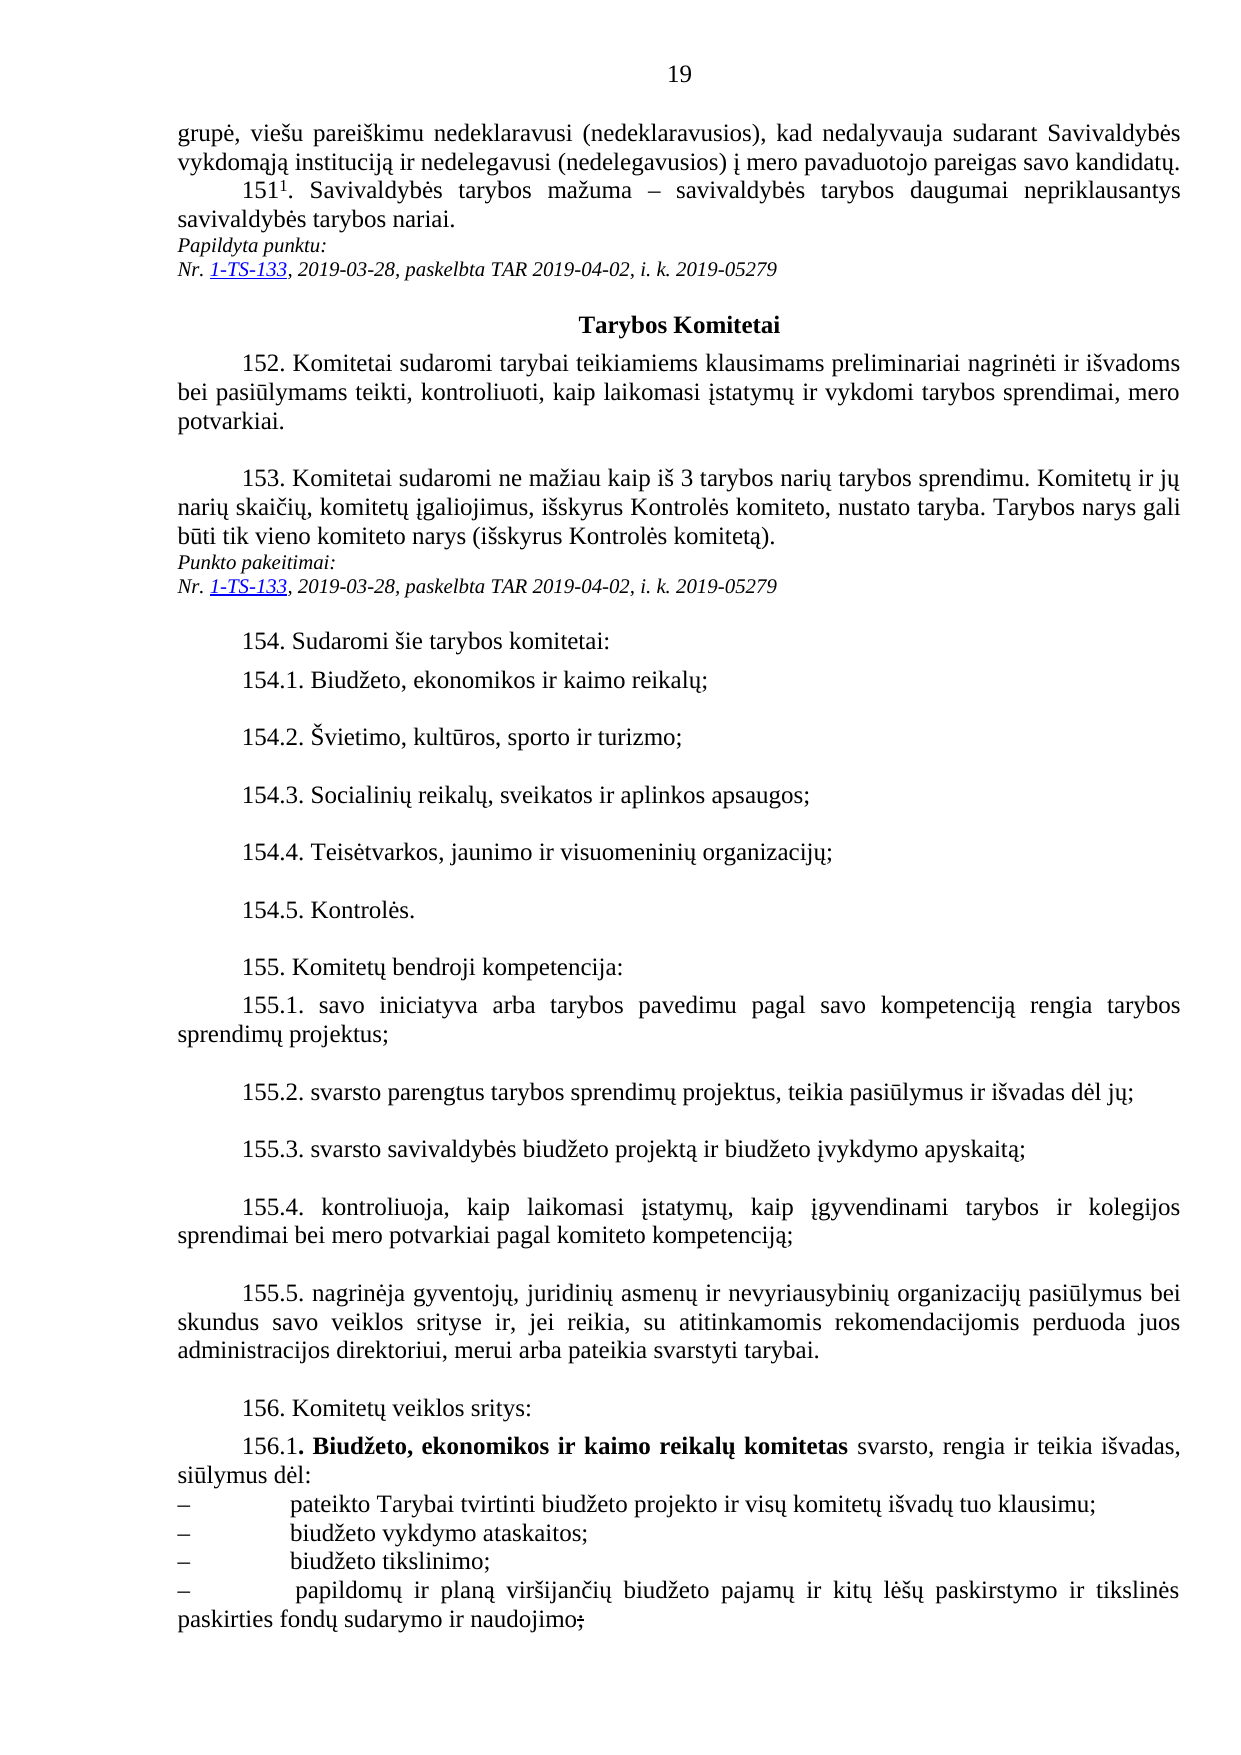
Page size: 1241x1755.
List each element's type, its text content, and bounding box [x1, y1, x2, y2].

text 155.1. savo iniciatyva arba tarybos pavedimu pagal savo kompetenciją rengia tarybos sprendimų projektus; [177, 991, 1181, 1048]
text 1511. Savivaldybės tarybos mažuma – savivaldybės tarybos daugumai nepriklausantys savivaldybės tarybos nariai. [177, 176, 1181, 233]
text 155.4. kontroliuoja, kaip laikomasi įstatymų, kaip įgyvendinami tarybos ir kolegijos sprendimai bei mero potvarkiai pagal komiteto kompetenciją; [177, 1192, 1181, 1249]
text 154.1. Biudžeto, ekonomikos ir kaimo reikalų; [177, 665, 1181, 693]
text 155.2. svarsto parengtus tarybos sprendimų projektus, teikia pasiūlymus ir išvadas dėl jų; [177, 1077, 1181, 1106]
text 154. Sudaromi šie tarybos komitetai: [177, 626, 1181, 655]
text Papildyta punktu: [177, 233, 1181, 257]
text 154.5. Kontrolės. [177, 895, 1181, 923]
text 155.3. svarsto savivaldybės biudžeto projektą ir biudžeto įvykdymo apyskaitą; [177, 1134, 1181, 1163]
text 156. Komitetų veiklos sritys: [177, 1393, 1181, 1422]
text 152. Komitetai sudaromi tarybai teikiamiems klausimams preliminariai nagrinėti ir išvadoms bei pasiūlymams teikti, kontroliuoti, kaip laikomasi įstatymų ir vykdomi tarybos sprendimai, mero potvarkiai. [177, 348, 1181, 434]
text Punkto pakeitimai: [177, 549, 1181, 574]
text Tarybos Komitetai [177, 310, 1181, 339]
text 156.1. Biudžeto, ekonomikos ir kaimo reikalų komitetas svarsto, rengia ir teikia išvadas, siūlymus dėl: [177, 1431, 1181, 1489]
text – biudžeto tikslinimo; [177, 1546, 1181, 1575]
text 154.2. Švietimo, kultūros, sporto ir turizmo; [177, 722, 1181, 751]
text – pateikto Tarybai tvirtinti biudžeto projekto ir visų komitetų išvadų tuo klausimu; [177, 1489, 1181, 1518]
text 153. Komitetai sudaromi ne mažiau kaip iš 3 tarybos narių tarybos sprendimu. Komitetų ir jų narių skaičių, komitetų įgaliojimus, išskyrus Kontrolės komiteto, nustato taryba. Tarybos narys gali būti tik vieno komiteto narys (išskyrus Kontrolės komitetą). [177, 463, 1181, 549]
text Nr. 1-TS-133, 2019-03-28, paskelbta TAR 2019-04-02, i. k. 2019-05279 [177, 574, 1181, 598]
text – biudžeto vykdymo ataskaitos; [177, 1518, 1181, 1546]
text – papildomų ir planą viršijančių biudžeto pajamų ir kitų lėšų paskirstymo ir tikslinės paskirties fondų sudarymo ir naudojimo; [177, 1575, 1181, 1633]
text 155.5. nagrinėja gyventojų, juridinių asmenų ir nevyriausybinių organizacijų pasiūlymus bei skundus savo veiklos srityse ir, jei reikia, su atitinkamomis rekomendacijomis perduoda juos administracijos direktoriui, merui arba pateikia svarstyti tarybai. [177, 1278, 1181, 1364]
text 154.3. Socialinių reikalų, sveikatos ir aplinkos apsaugos; [177, 780, 1181, 808]
text grupė, viešu pareiškimu nedeklaravusi (nedeklaravusios), kad nedalyvauja sudarant Savivaldybės vykdomąją instituciją ir nedelegavusi (nedelegavusios) į mero pavaduotojo pareigas savo kandidatų. [177, 118, 1181, 176]
text 155. Komitetų bendroji kompetencija: [177, 952, 1181, 981]
text Nr. 1-TS-133, 2019-03-28, paskelbta TAR 2019-04-02, i. k. 2019-05279 [177, 257, 1181, 281]
text 154.4. Teisėtvarkos, jaunimo ir visuomeninių organizacijų; [177, 837, 1181, 866]
